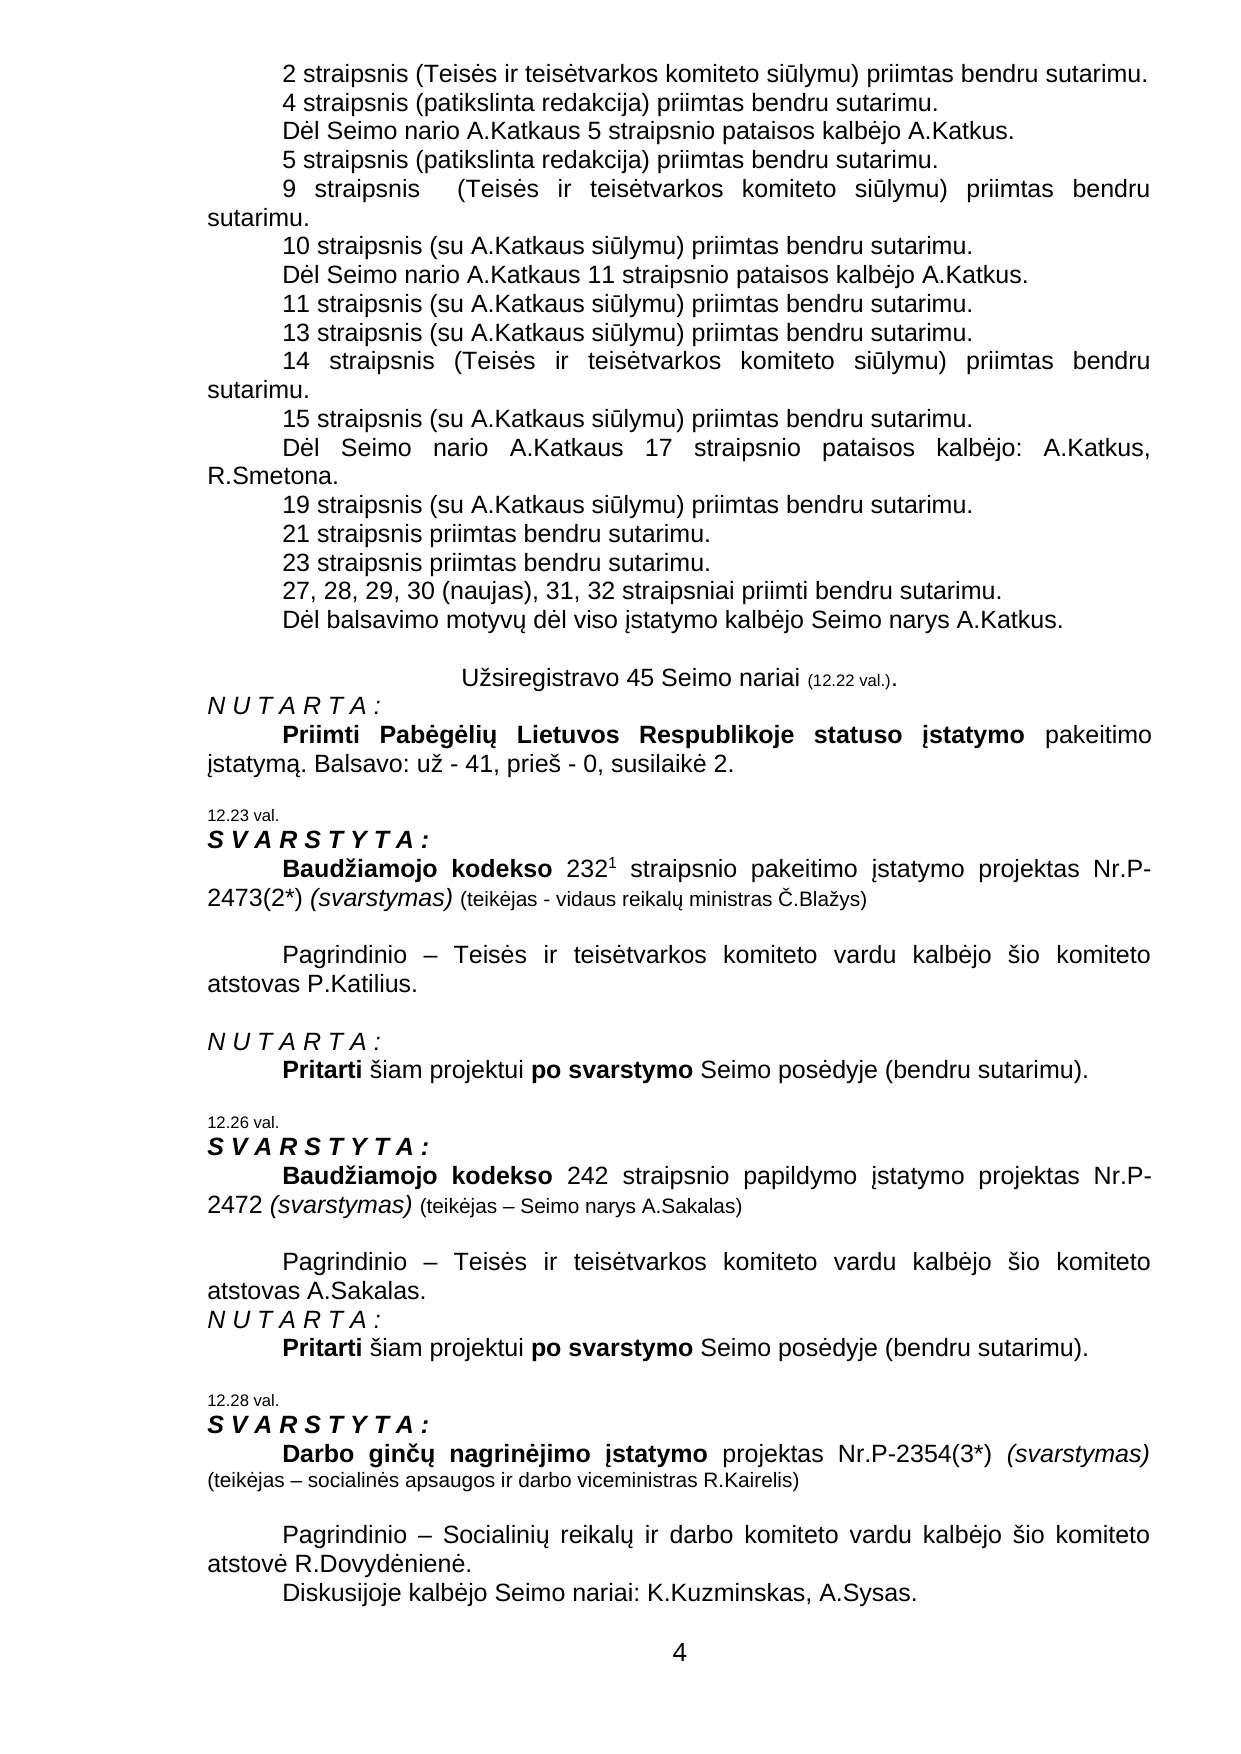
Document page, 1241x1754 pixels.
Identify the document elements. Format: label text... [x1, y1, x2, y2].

text Dėl Seimo nario A.Katkaus 5 straipsnio pataisos kalbėjo A.Katkus. [207, 116, 1152, 145]
text S V A R S T Y T A : [207, 1410, 1152, 1439]
text Diskusijoje kalbėjo Seimo nariai: K.Kuzminskas, A.Sysas. [207, 1578, 1152, 1606]
text Darbo ginčų nagrinėjimo įstatymo projektas Nr.P-2354(3*) (svarstymas) (teikėjas – socialinės apsaugos ir darbo viceministras R.Kairelis) [207, 1439, 1152, 1491]
text 27, 28, 29, 30 (naujas), 31, 32 straipsniai priimti bendru sutarimu. [207, 576, 1152, 605]
text 15 straipsnis (su A.Katkaus siūlymu) priimtas bendru sutarimu. [207, 404, 1152, 432]
text Pagrindinio – Socialinių reikalų ir darbo komiteto vardu kalbėjo šio komiteto atstovė R.Dovydėnienė. [207, 1520, 1152, 1578]
text 21 straipsnis priimtas bendru sutarimu. [207, 519, 1152, 547]
text N U T A R T A : [207, 1027, 1152, 1055]
text Dėl balsavimo motyvų dėl viso įstatymo kalbėjo Seimo narys A.Katkus. [207, 605, 1152, 634]
text 23 straipsnis priimtas bendru sutarimu. [207, 547, 1152, 576]
text S V A R S T Y T A : [207, 825, 1152, 854]
text S V A R S T Y T A : [207, 1132, 1152, 1161]
text 2 straipsnis (Teisės ir teisėtvarkos komiteto siūlymu) priimtas bendru sutarimu. [207, 59, 1152, 87]
text N U T A R T A : [207, 1304, 1152, 1333]
text Priimti Pabėgėlių Lietuvos Respublikoje statuso įstatymo pakeitimo įstatymą. Balsavo: už - 41, prieš - 0, susilaikė 2. [207, 720, 1152, 777]
text 11 straipsnis (su A.Katkaus siūlymu) priimtas bendru sutarimu. [207, 289, 1152, 317]
text 12.23 val. [207, 806, 1152, 825]
text Pagrindinio – Teisės ir teisėtvarkos komiteto vardu kalbėjo šio komiteto atstovas A.Sakalas. [207, 1247, 1152, 1304]
text 12.28 val. [207, 1391, 1152, 1410]
text 10 straipsnis (su A.Katkaus siūlymu) priimtas bendru sutarimu. [207, 231, 1152, 260]
text 9 straipsnis (Teisės ir teisėtvarkos komiteto siūlymu) priimtas bendru sutarimu. [207, 174, 1152, 231]
text 13 straipsnis (su A.Katkaus siūlymu) priimtas bendru sutarimu. [207, 317, 1152, 346]
text 14 straipsnis (Teisės ir teisėtvarkos komiteto siūlymu) priimtas bendru sutarimu. [207, 346, 1152, 404]
text N U T A R T A : [207, 691, 1152, 720]
text Pritarti šiam projektui po svarstymo Seimo posėdyje (bendru sutarimu). [207, 1333, 1152, 1362]
text Baudžiamojo kodekso 2321 straipsnio pakeitimo įstatymo projektas Nr.P-2473(2*) (svarstymas) (teikėjas - vidaus reikalų ministras Č.Blažys) [207, 854, 1152, 912]
text 5 straipsnis (patikslinta redakcija) priimtas bendru sutarimu. [207, 145, 1152, 174]
text Dėl Seimo nario A.Katkaus 11 straipsnio pataisos kalbėjo A.Katkus. [207, 260, 1152, 289]
text Baudžiamojo kodekso 242 straipsnio papildymo įstatymo projektas Nr.P-2472 (svarstymas) (teikėjas – Seimo narys A.Sakalas) [207, 1161, 1152, 1218]
text 19 straipsnis (su A.Katkaus siūlymu) priimtas bendru sutarimu. [207, 490, 1152, 519]
text Dėl Seimo nario A.Katkaus 17 straipsnio pataisos kalbėjo: A.Katkus, R.Smetona. [207, 432, 1152, 490]
text Pritarti šiam projektui po svarstymo Seimo posėdyje (bendru sutarimu). [207, 1055, 1152, 1084]
text 4 straipsnis (patikslinta redakcija) priimtas bendru sutarimu. [207, 87, 1152, 116]
text 12.26 val. [207, 1113, 1152, 1132]
text Pagrindinio – Teisės ir teisėtvarkos komiteto vardu kalbėjo šio komiteto atstovas P.Katilius. [207, 940, 1152, 998]
text Užsiregistravo 45 Seimo nariai (12.22 val.). [207, 662, 1152, 691]
